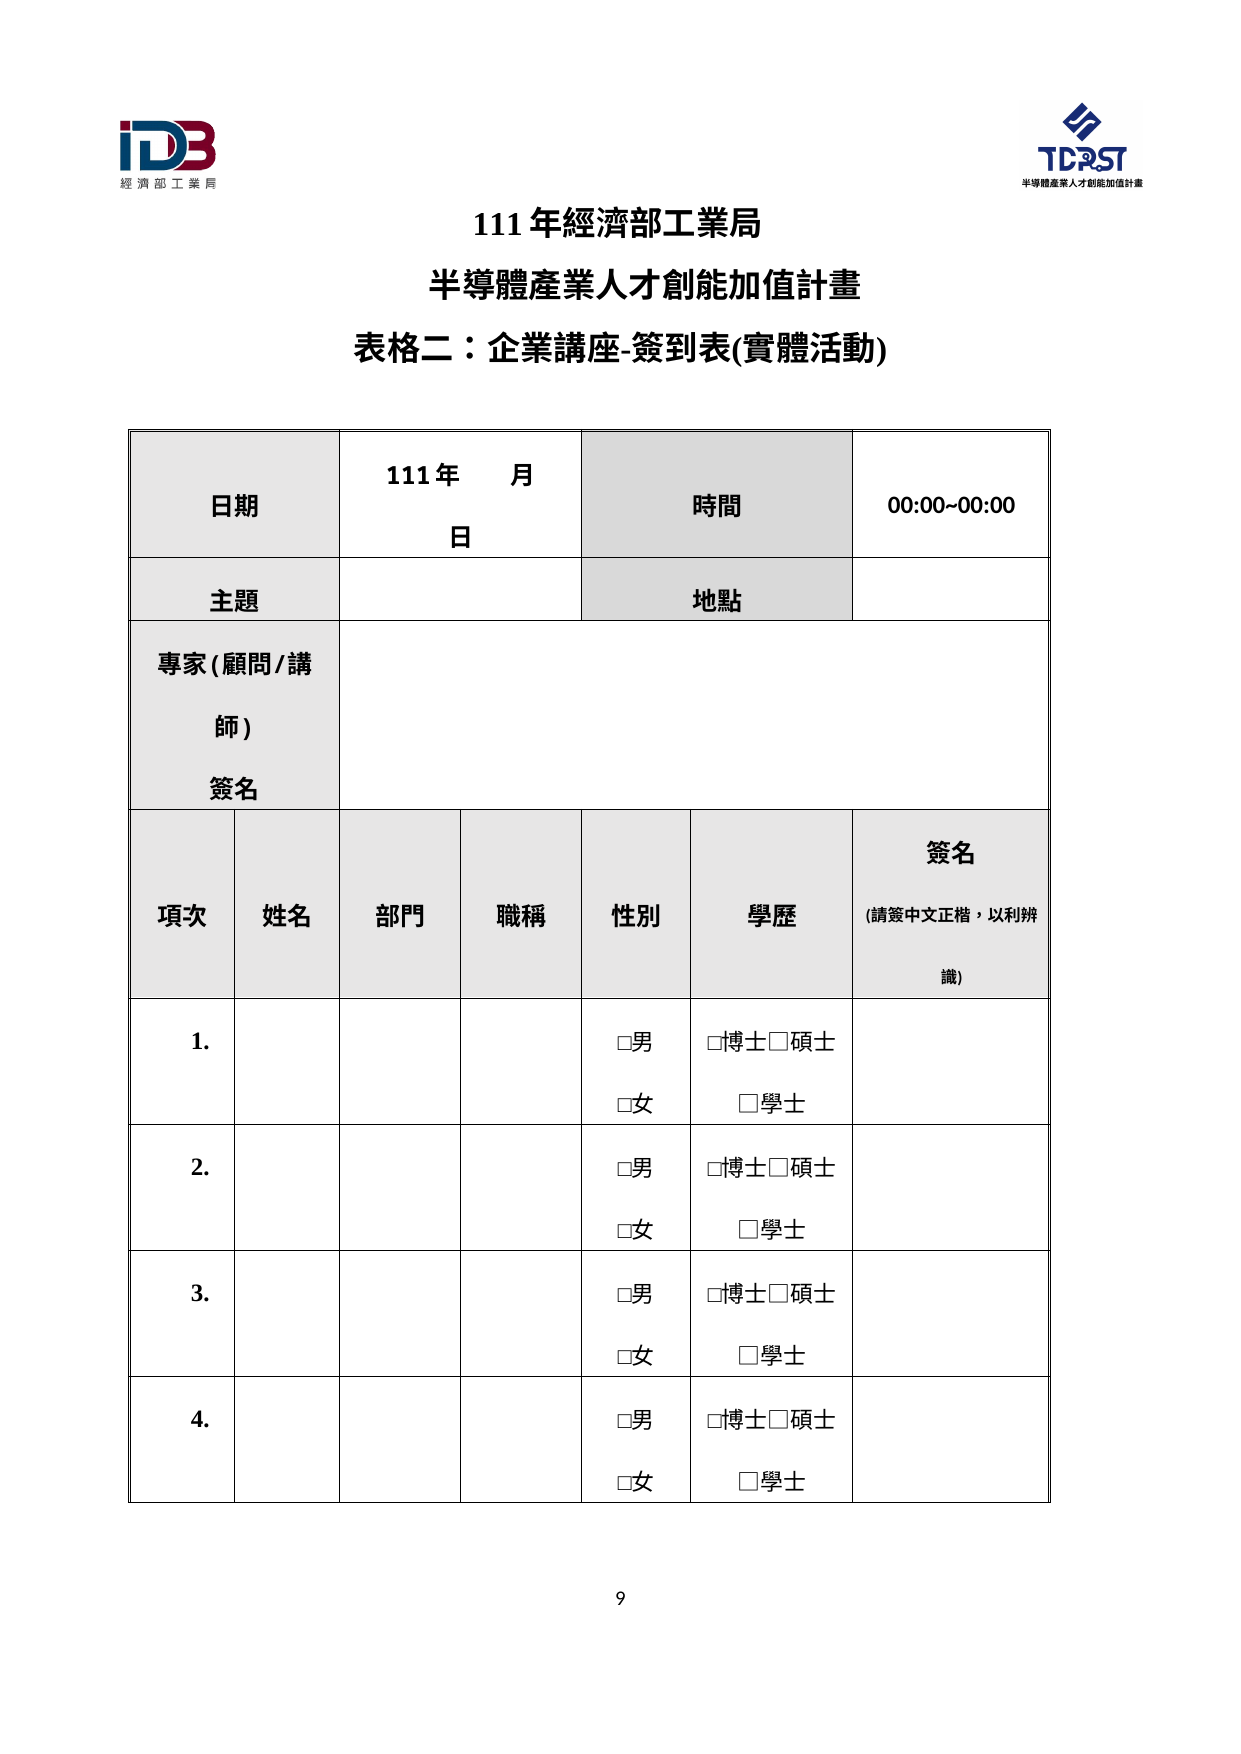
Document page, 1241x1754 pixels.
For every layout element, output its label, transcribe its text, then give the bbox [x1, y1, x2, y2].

table_cell 職稱 [461, 810, 581, 997]
table_cell [235, 1251, 339, 1376]
table_cell □博士□碩士□學士 [691, 1251, 852, 1376]
table_cell 性別 [582, 810, 690, 997]
table_cell [461, 1251, 581, 1376]
table_header 時間 [582, 432, 852, 557]
text 111年經濟部工業局 [118, 179, 1122, 241]
table_cell [340, 1125, 460, 1249]
table_cell [131, 1125, 234, 1249]
table_cell [853, 1377, 1048, 1502]
table_cell [853, 1125, 1048, 1249]
table_header 日期 [131, 432, 339, 557]
table_cell [131, 999, 234, 1123]
table_cell □博士□碩士□學士 [691, 1125, 852, 1249]
table_cell 簽名 (請簽中文正楷，以利辨識) [853, 810, 1048, 997]
table_cell [235, 999, 339, 1123]
table_cell [461, 999, 581, 1123]
table_cell [853, 558, 1048, 620]
table_cell 學歷 [691, 810, 852, 997]
table_header 111年 月 日 [340, 432, 581, 557]
table_cell 部門 [340, 810, 460, 997]
table_cell [235, 1377, 339, 1502]
table_cell □博士□碩士□學士 [691, 1377, 852, 1502]
table_cell [461, 1125, 581, 1249]
table_cell [235, 1125, 339, 1249]
table_cell [131, 1251, 234, 1376]
table_cell 姓名 [235, 810, 339, 997]
table_cell 主題 [131, 558, 339, 620]
table_cell [340, 999, 460, 1123]
table_cell □男 □女 [582, 1251, 690, 1376]
table_cell 專家(顧問/講師) 簽名 [131, 621, 339, 809]
table_cell [340, 621, 1048, 809]
table_cell [340, 558, 581, 620]
text 表格二：企業講座-簽到表(實體活動) [118, 304, 1122, 366]
table_cell [461, 1377, 581, 1502]
table_cell 項次 [131, 810, 234, 997]
table_cell [131, 1377, 234, 1502]
text 半導體產業人才創能加值計畫 [118, 241, 1122, 304]
table_cell 地點 [582, 558, 852, 620]
table_cell [853, 1251, 1048, 1376]
table_cell [340, 1377, 460, 1502]
table_cell □男 □女 [582, 1125, 690, 1249]
table_header 00:00~00:00 [853, 432, 1048, 557]
table_cell [340, 1251, 460, 1376]
table_cell □男 □女 [582, 1377, 690, 1502]
table_cell □男 □女 [582, 999, 690, 1123]
table_cell □博士□碩士□學士 [691, 999, 852, 1123]
table_cell [853, 999, 1048, 1123]
